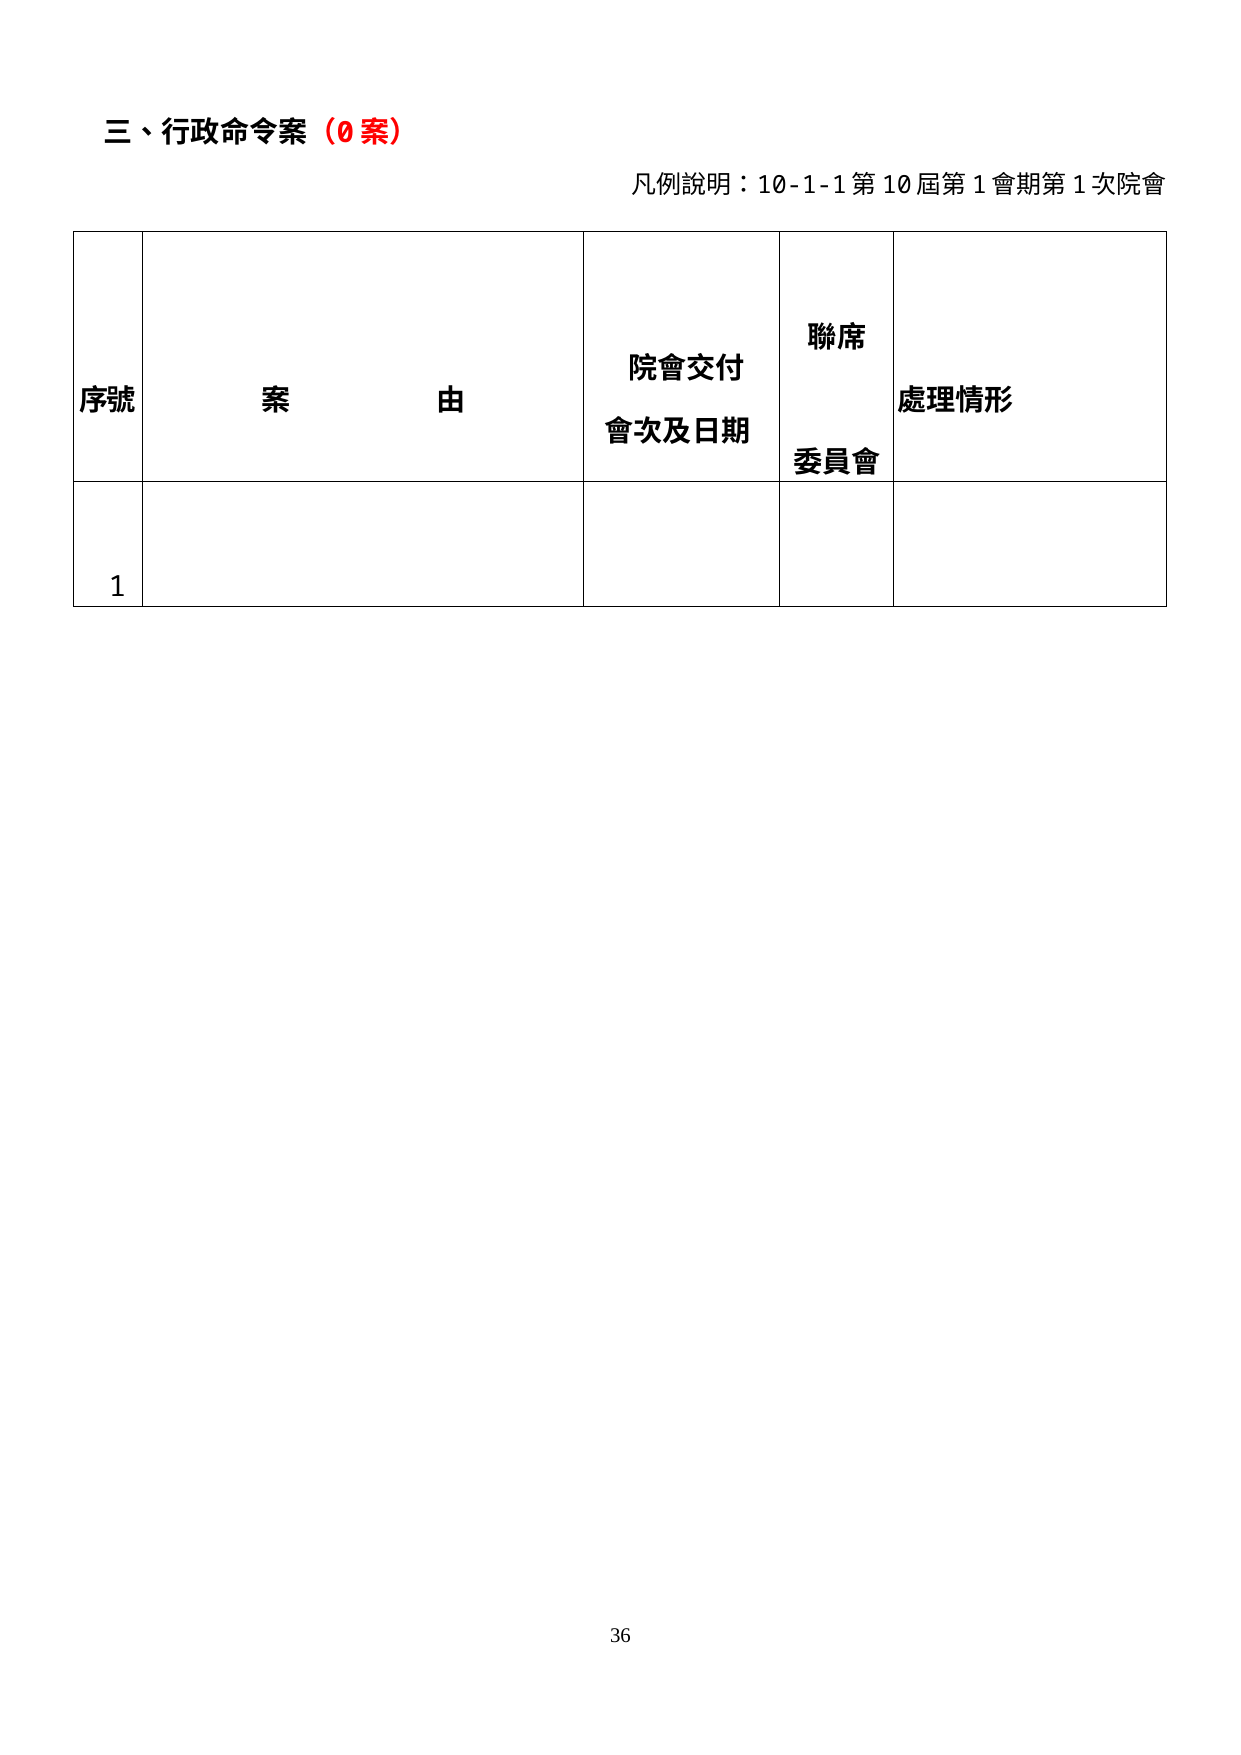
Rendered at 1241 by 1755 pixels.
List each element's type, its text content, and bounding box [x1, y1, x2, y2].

table_header 案 由 [143, 232, 583, 481]
table_header 聯席 委員會 [780, 232, 893, 481]
text 凡例說明：10-1-1第10屆第1會期第1次院會 [74, 164, 1166, 201]
table_cell [143, 482, 583, 606]
table_cell [894, 482, 1166, 606]
table_header 處理情形 [894, 232, 1166, 481]
table_header 序號 [74, 232, 142, 481]
table_cell [584, 482, 779, 606]
table_cell [74, 482, 142, 606]
table_cell [780, 482, 893, 606]
table_header 院會交付 會次及日期 [584, 232, 779, 481]
text 三、行政命令案（0案） [74, 106, 1166, 152]
